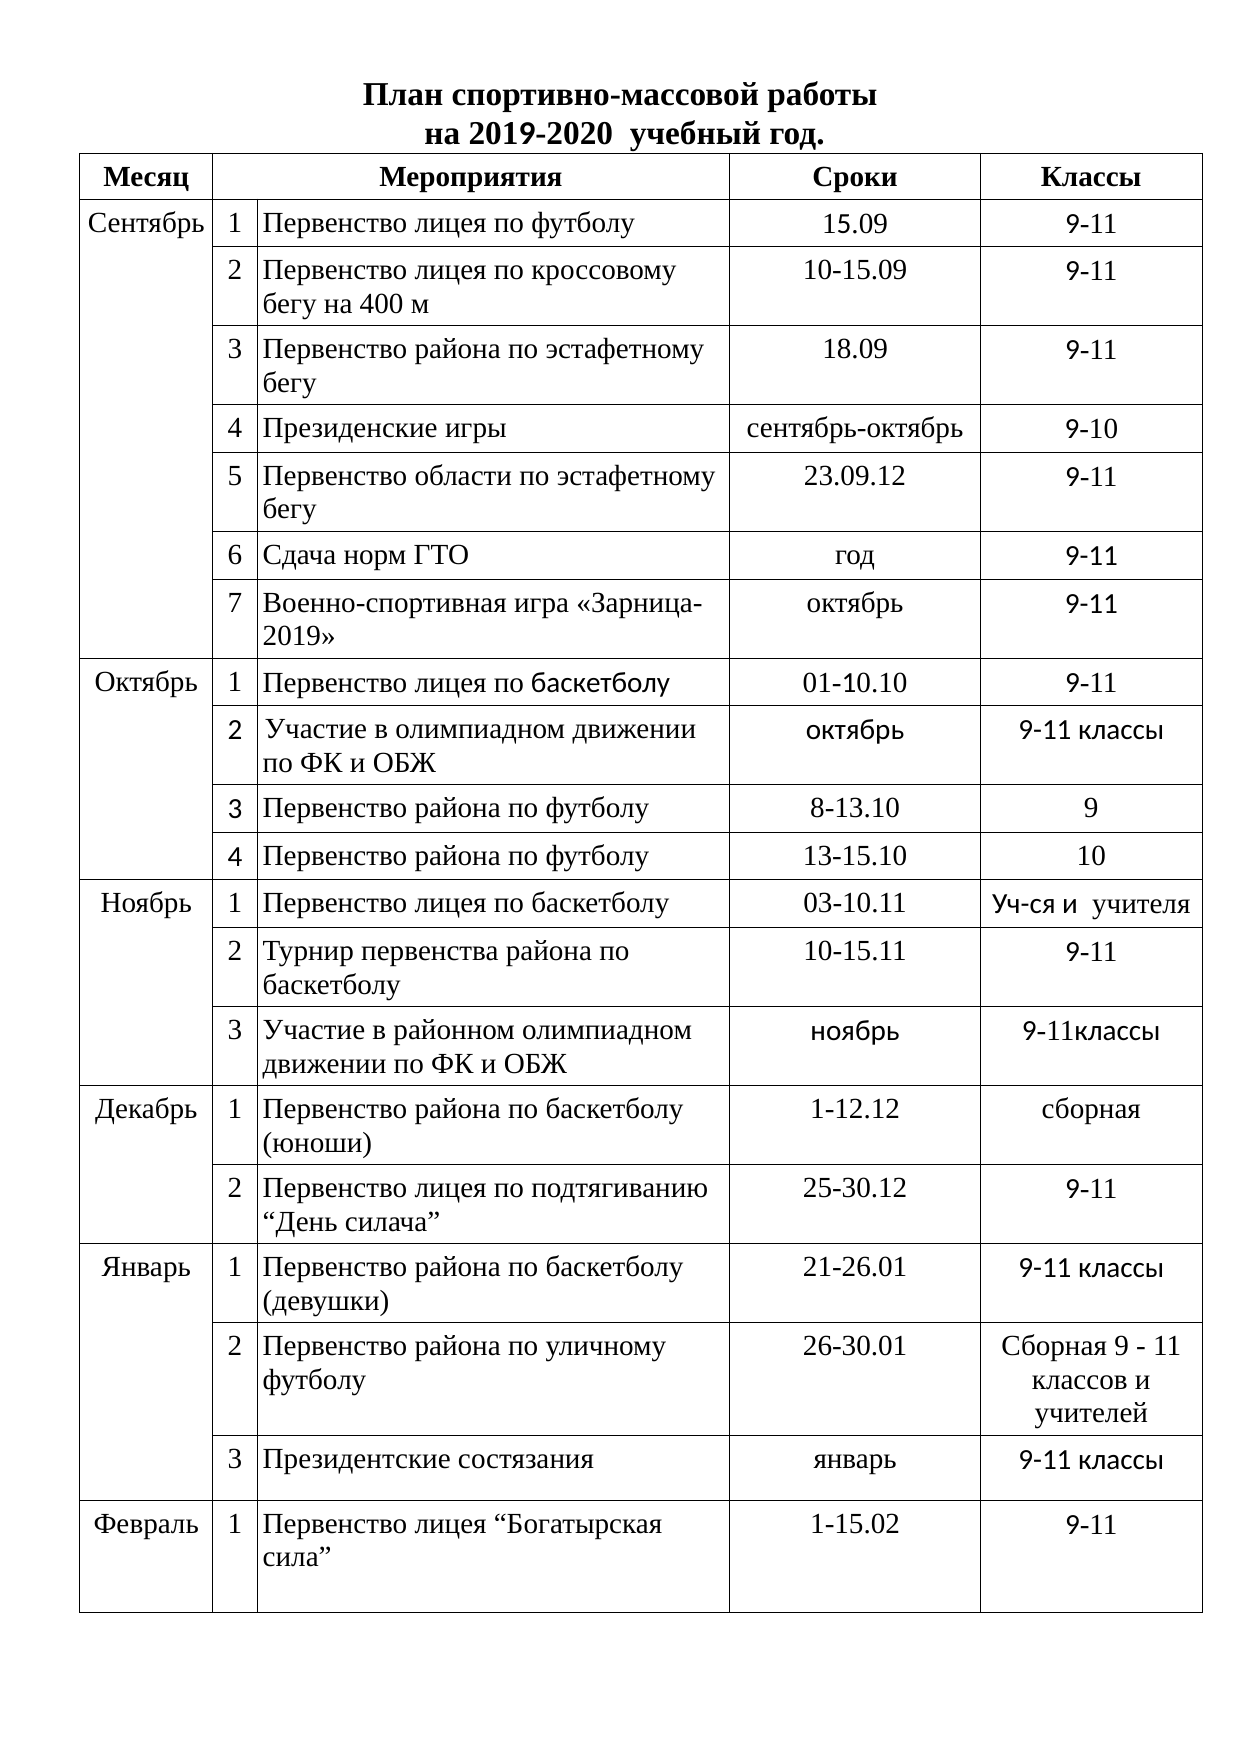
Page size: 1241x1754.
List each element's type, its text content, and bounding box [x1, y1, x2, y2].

table_cell 10-15.11 [730, 928, 980, 1006]
table_cell Первенство района по эстафетному бегу [258, 326, 729, 404]
text на 2019-2020 учебный год. [118, 112, 1122, 153]
table_cell 7 [213, 580, 257, 657]
table_cell 1 [213, 659, 257, 705]
table_cell 9-11 [981, 247, 1202, 325]
table_cell 9-11 [981, 1501, 1202, 1612]
table_cell Первенство района по баскетболу (юноши) [258, 1086, 729, 1164]
table_cell 3 [213, 326, 257, 404]
table_cell 9-11классы [981, 1007, 1202, 1085]
table_header Сроки [730, 154, 980, 198]
table_cell октябрь [730, 580, 980, 657]
table_cell Первенство района по уличному футболу [258, 1323, 729, 1435]
table_cell 15.09 [730, 200, 980, 246]
table_cell Президентские состязания [258, 1436, 729, 1499]
table_cell 9-11 [981, 326, 1202, 404]
table_cell сентябрь-октябрь [730, 405, 980, 452]
table_cell Сдача норм ГТО [258, 532, 729, 578]
table_cell 9-11 классы [981, 1244, 1202, 1322]
table_cell 1 [213, 1086, 257, 1164]
table_cell Уч-ся и учителя [981, 880, 1202, 927]
table_cell 1-15.02 [730, 1501, 980, 1612]
table_cell Первенство лицея по кроссовому бегу на 400 м [258, 247, 729, 325]
table_cell 9-11 [981, 200, 1202, 246]
table_cell Турнир первенства района по баскетболу [258, 928, 729, 1006]
table_cell 2 [213, 247, 257, 325]
table_cell 9-11 [981, 1165, 1202, 1243]
table_cell Первенство лицея по футболу [258, 200, 729, 246]
table_header Месяц [80, 154, 212, 198]
text План спортивно-массовой работы [118, 74, 1122, 112]
table_cell Первенство области по эстафетному бегу [258, 453, 729, 531]
table_cell Первенство лицея по баскетболу [258, 659, 729, 705]
table_cell Октябрь [80, 659, 212, 879]
table_cell Президенские игры [258, 405, 729, 452]
table_cell Участие в районном олимпиадном движении по ФК и ОБЖ [258, 1007, 729, 1085]
table_cell 9-11 [981, 928, 1202, 1006]
table_cell Ноябрь [80, 880, 212, 1085]
table_cell 4 [213, 405, 257, 452]
table_cell 1-12.12 [730, 1086, 980, 1164]
table_cell 3 [213, 1007, 257, 1085]
table_cell 3 [213, 1436, 257, 1499]
table_cell 10-15.09 [730, 247, 980, 325]
table_cell 1 [213, 1244, 257, 1322]
table_cell 9-11 [981, 580, 1202, 657]
table_cell Сборная 9 - 11 классов и учителей [981, 1323, 1202, 1435]
table_header Мероприятия [213, 154, 729, 198]
table_cell январь [730, 1436, 980, 1499]
table_cell ноябрь [730, 1007, 980, 1085]
table_cell Первенство лицея “Богатырская сила” [258, 1501, 729, 1612]
table_cell Январь [80, 1244, 212, 1499]
table_cell 4 [213, 833, 257, 879]
table_cell 9-11 [981, 532, 1202, 578]
table_cell Первенство района по футболу [258, 833, 729, 879]
table_cell 9-11 классы [981, 706, 1202, 784]
table_cell 23.09.12 [730, 453, 980, 531]
table_cell Сентябрь [80, 200, 212, 657]
table_cell 1 [213, 1501, 257, 1612]
table_cell сборная [981, 1086, 1202, 1164]
table_cell 3 [213, 785, 257, 832]
table_header Классы [981, 154, 1202, 198]
table_cell 5 [213, 453, 257, 531]
table_cell 03-10.11 [730, 880, 980, 927]
table_cell 2 [213, 1323, 257, 1435]
table_cell 9-11 классы [981, 1436, 1202, 1499]
table_cell 2 [213, 1165, 257, 1243]
table_cell 2 [213, 928, 257, 1006]
table_cell 18.09 [730, 326, 980, 404]
table_cell Первенство лицея по баскетболу [258, 880, 729, 927]
table_cell 9-11 [981, 453, 1202, 531]
table_cell Первенство лицея по подтягиванию “День силача” [258, 1165, 729, 1243]
table_cell 9-10 [981, 405, 1202, 452]
table_cell год [730, 532, 980, 578]
table_cell 2 [213, 706, 257, 784]
table_cell 26-30.01 [730, 1323, 980, 1435]
table_cell 21-26.01 [730, 1244, 980, 1322]
table_cell Участие в олимпиадном движении по ФК и ОБЖ [258, 706, 729, 784]
table_cell 9-11 [981, 659, 1202, 705]
table_cell Первенство района по футболу [258, 785, 729, 832]
table_cell Декабрь [80, 1086, 212, 1243]
table_cell 1 [213, 880, 257, 927]
table_cell 01-10.10 [730, 659, 980, 705]
table_cell Военно-спортивная игра «Зарница-2019» [258, 580, 729, 657]
table_cell 9 [981, 785, 1202, 832]
table_cell 6 [213, 532, 257, 578]
table_cell 1 [213, 200, 257, 246]
table_cell 25-30.12 [730, 1165, 980, 1243]
table_cell Февраль [80, 1501, 212, 1612]
table_cell 13-15.10 [730, 833, 980, 879]
table_cell 10 [981, 833, 1202, 879]
table_cell Первенство района по баскетболу (девушки) [258, 1244, 729, 1322]
table_cell октябрь [730, 706, 980, 784]
table_cell 8-13.10 [730, 785, 980, 832]
